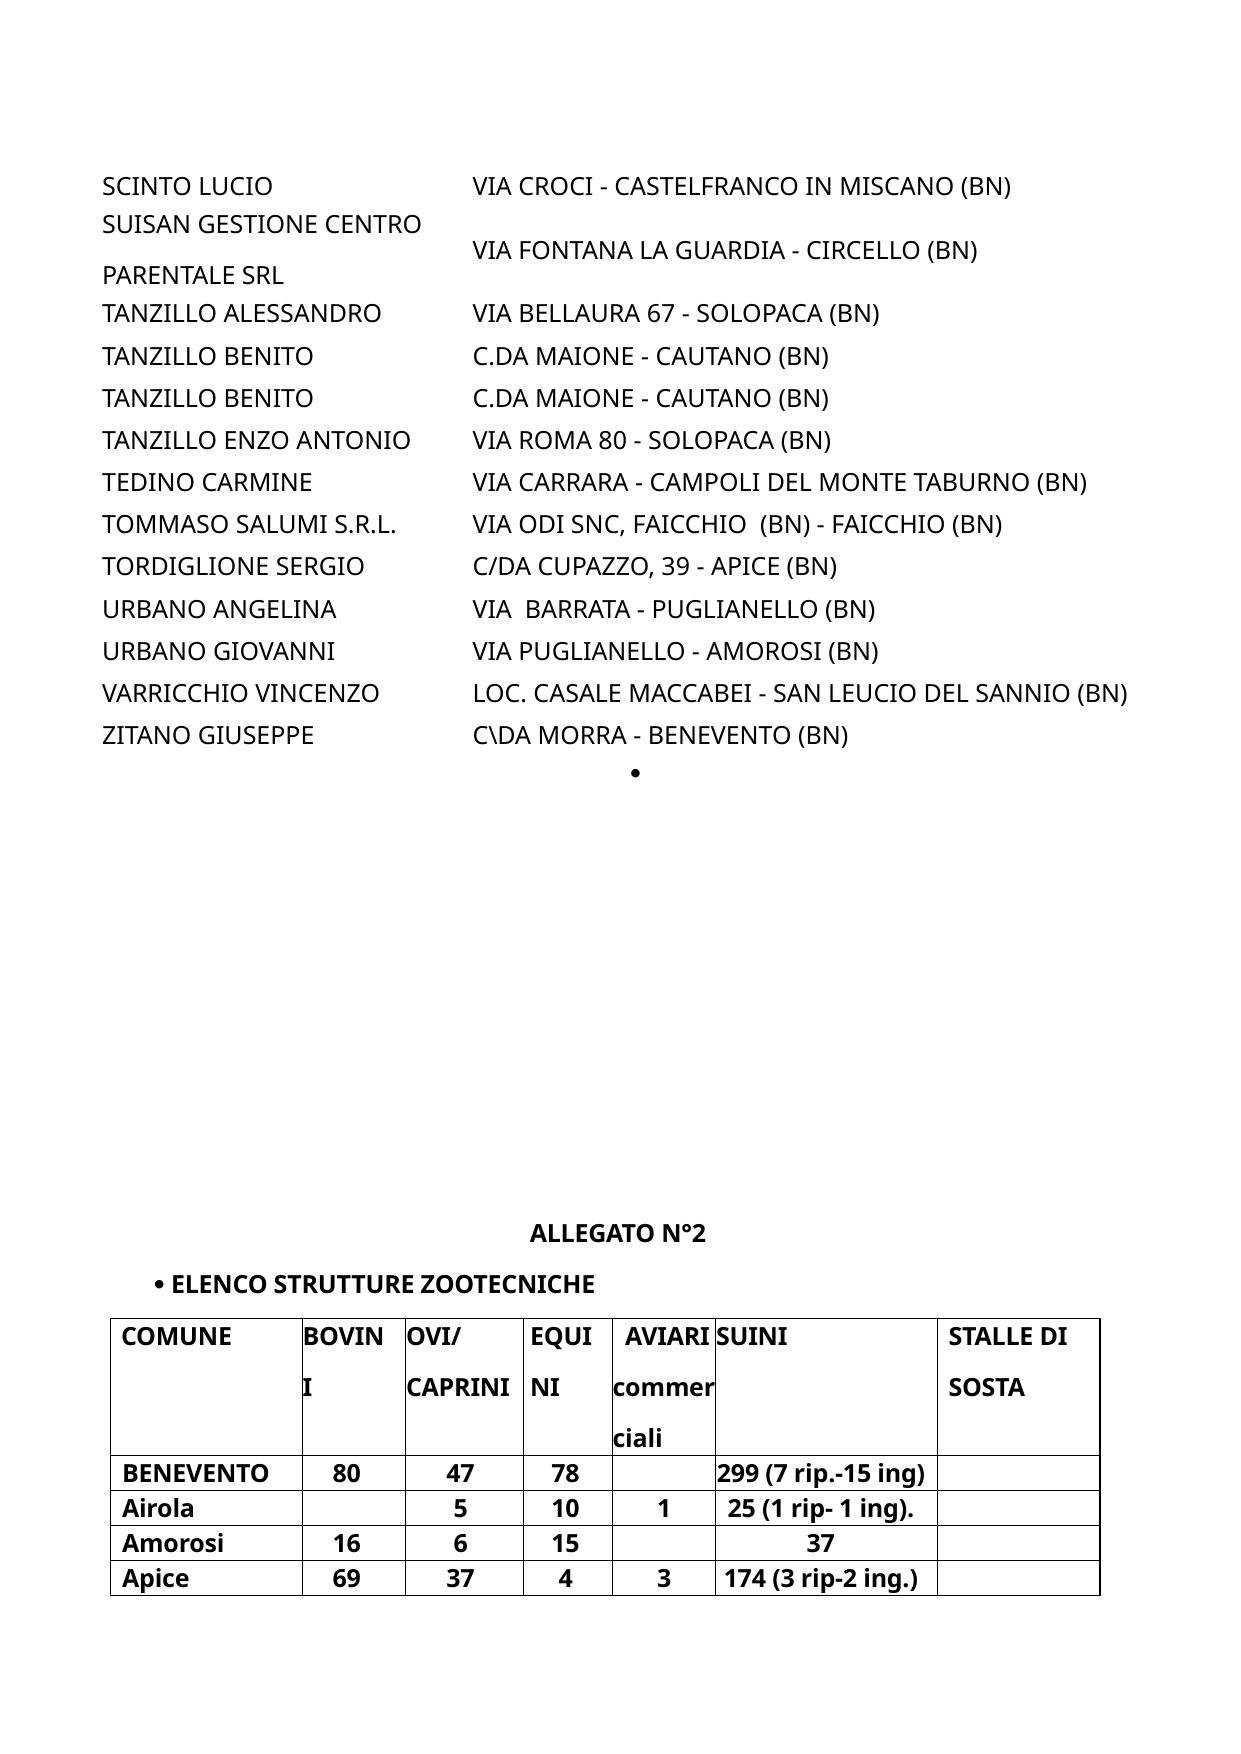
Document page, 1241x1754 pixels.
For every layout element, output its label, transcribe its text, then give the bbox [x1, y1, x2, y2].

list ALLEGATO N°2 [155, 1215, 1081, 1249]
table_cell VIA CROCI - CASTELFRANCO IN MISCANO (BN) [465, 165, 1240, 207]
table_cell C/DA CUPAZZO, 39 - APICE (BN) [465, 545, 1240, 587]
table_cell C\DA MORRA - BENEVENTO (BN) [465, 714, 1240, 756]
table_cell URBANO GIOVANNI [95, 629, 465, 672]
table_cell 3 [613, 1561, 715, 1595]
table_cell C.DA MAIONE - CAUTANO (BN) [465, 334, 1240, 376]
table_cell 174 (3 rip-2 ing.) [716, 1561, 937, 1595]
table_cell 4 [524, 1561, 612, 1595]
table_cell 299 (7 rip.-15 ing) [716, 1456, 937, 1490]
table_cell LOC. CASALE MACCABEI - SAN LEUCIO DEL SANNIO (BN) [465, 672, 1240, 714]
table_cell 78 [524, 1456, 612, 1490]
table_cell 47 [406, 1456, 523, 1490]
table_cell TANZILLO ENZO ANTONIO [95, 419, 465, 461]
table_cell 80 [303, 1456, 405, 1490]
table_cell VIA FONTANA LA GUARDIA - CIRCELLO (BN) [465, 207, 1240, 292]
table_cell VIA BARRATA - PUGLIANELLO (BN) [465, 587, 1240, 629]
table_cell SCINTO LUCIO [95, 165, 465, 207]
table_cell 69 [303, 1561, 405, 1595]
table_cell URBANO ANGELINA [95, 587, 465, 629]
table_cell 10 [524, 1491, 612, 1525]
table_header SUINI [716, 1319, 937, 1454]
table_cell VARRICCHIO VINCENZO [95, 672, 465, 714]
table_cell BENEVENTO [111, 1456, 302, 1490]
table_cell TOMMASO SALUMI S.R.L. [95, 503, 465, 545]
table_cell 5 [406, 1491, 523, 1525]
table_cell VIA ROMA 80 - SOLOPACA (BN) [465, 419, 1240, 461]
table_cell [938, 1561, 1099, 1595]
table_cell Apice [111, 1561, 302, 1595]
table_header AVIARI commerciali [613, 1319, 715, 1454]
table_cell 16 [303, 1526, 405, 1560]
table_cell TANZILLO BENITO [95, 376, 465, 418]
table_cell [303, 1491, 405, 1525]
table_cell Amorosi [111, 1526, 302, 1560]
list ELENCO STRUTTURE ZOOTECNICHE [155, 1266, 1081, 1300]
table_cell [938, 1456, 1099, 1490]
table_cell Airola [111, 1491, 302, 1525]
table_cell ZITANO GIUSEPPE [95, 714, 465, 756]
table_cell TANZILLO BENITO [95, 334, 465, 376]
table_cell 6 [406, 1526, 523, 1560]
table_header EQUINI [524, 1319, 612, 1454]
table_cell 1 [613, 1491, 715, 1525]
table_cell TEDINO CARMINE [95, 461, 465, 503]
table_cell [938, 1526, 1099, 1560]
table_cell TANZILLO ALESSANDRO [95, 292, 465, 334]
table_cell [938, 1491, 1099, 1525]
table_cell 37 [406, 1561, 523, 1595]
table_cell 25 (1 rip- 1 ing). [716, 1491, 937, 1525]
table_cell VIA BELLAURA 67 - SOLOPACA (BN) [465, 292, 1240, 334]
table_header STALLE DI SOSTA [938, 1319, 1099, 1454]
table_cell C.DA MAIONE - CAUTANO (BN) [465, 376, 1240, 418]
table_cell 37 [716, 1526, 937, 1560]
table_cell VIA ODI SNC, FAICCHIO (BN) - FAICCHIO (BN) [465, 503, 1240, 545]
table_cell [613, 1526, 715, 1560]
table_header COMUNE [111, 1319, 302, 1454]
table_cell VIA PUGLIANELLO - AMOROSI (BN) [465, 629, 1240, 672]
table_cell TORDIGLIONE SERGIO [95, 545, 465, 587]
table_header OVI/CAPRINI [406, 1319, 523, 1454]
table_cell VIA CARRARA - CAMPOLI DEL MONTE TABURNO (BN) [465, 461, 1240, 503]
table_cell [613, 1456, 715, 1490]
table_cell 15 [524, 1526, 612, 1560]
table_header BOVINI [303, 1319, 405, 1454]
table_cell SUISAN GESTIONE CENTRO PARENTALE SRL [95, 207, 465, 292]
